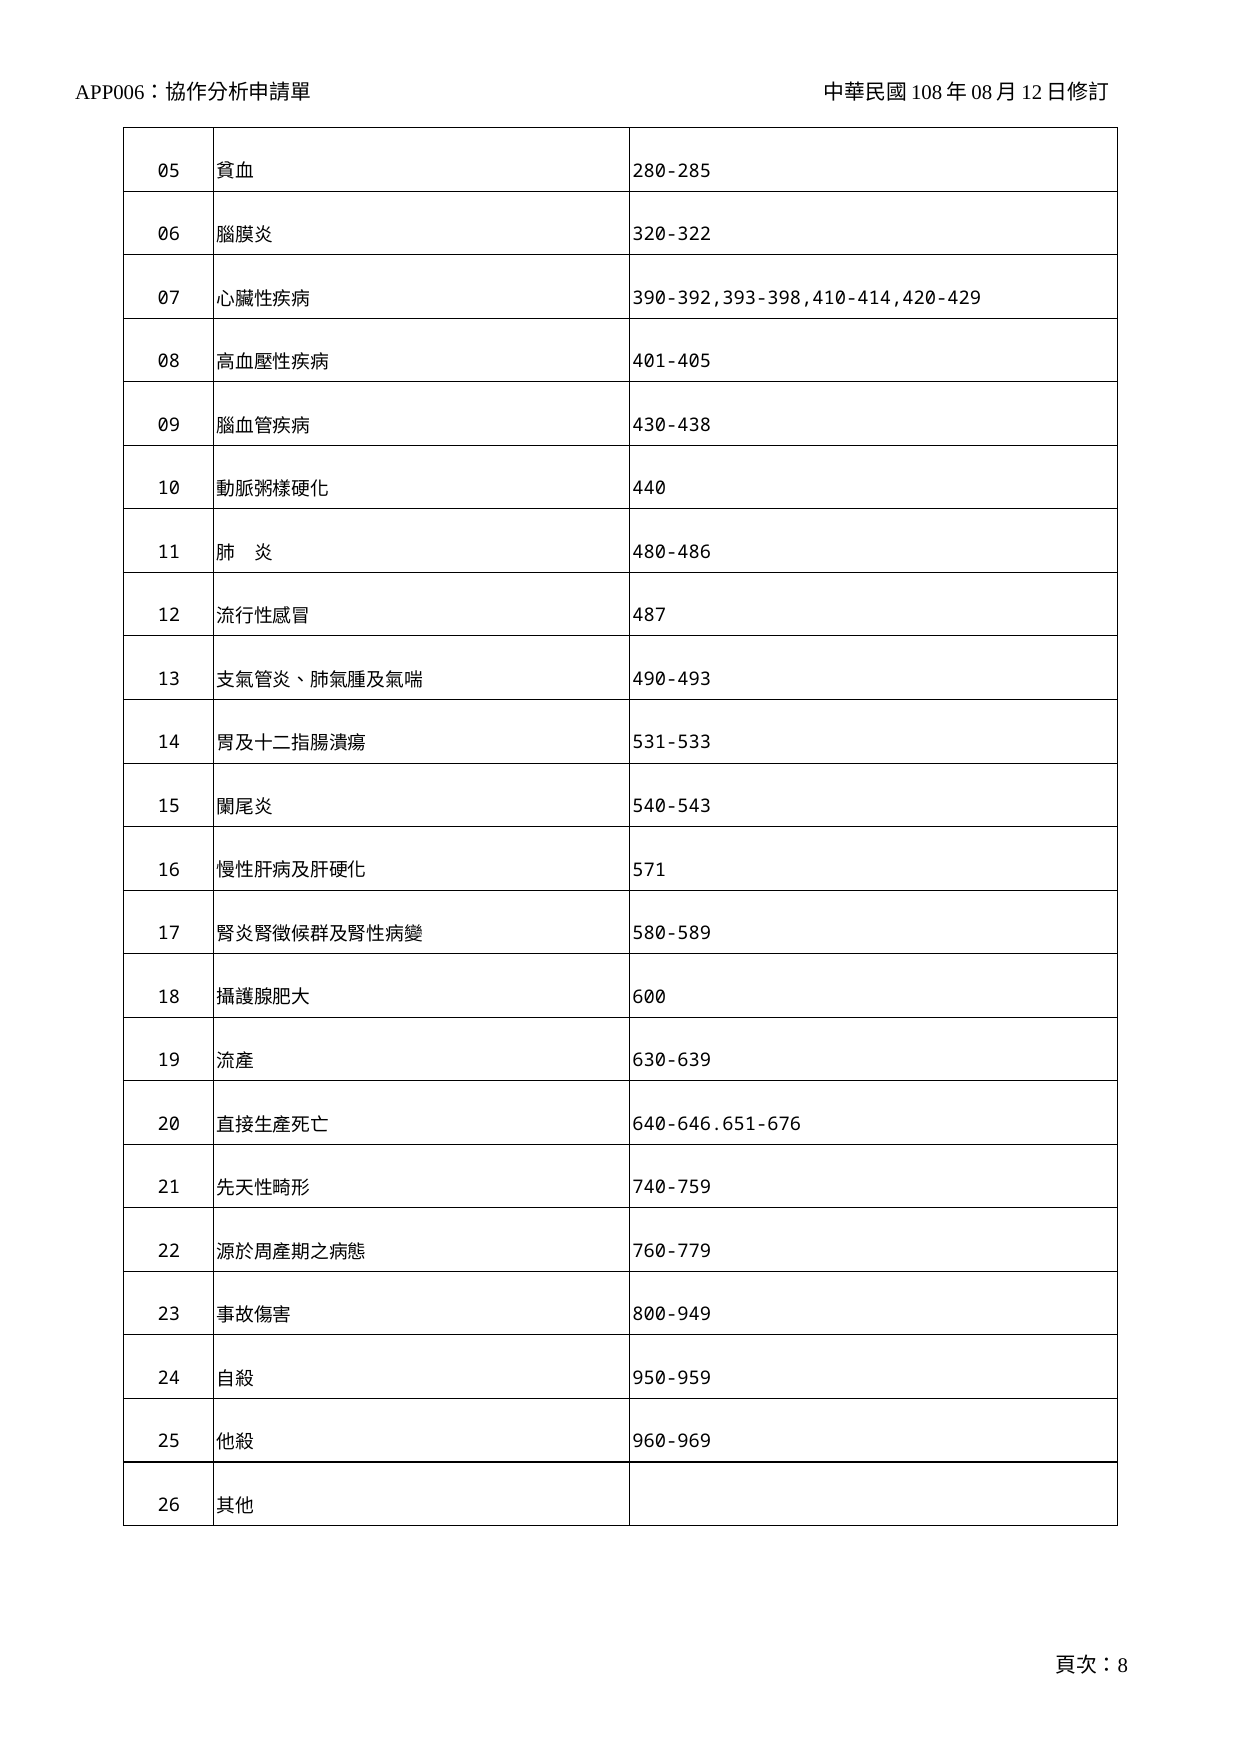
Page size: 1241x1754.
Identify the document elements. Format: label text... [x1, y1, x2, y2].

table_cell 10 [124, 446, 213, 508]
table_cell 流行性感冒 [214, 573, 629, 635]
table_cell 24 [124, 1335, 213, 1398]
table_cell 17 [124, 891, 213, 953]
table_cell 480-486 [630, 509, 1117, 572]
table_cell 800-949 [630, 1272, 1117, 1334]
table_cell [630, 1463, 1117, 1525]
table_cell 直接生產死亡 [214, 1081, 629, 1144]
table_cell 390-392,393-398,410-414,420-429 [630, 255, 1117, 318]
table_cell 貧血 [214, 128, 629, 191]
table_cell 胃及十二指腸潰瘍 [214, 700, 629, 762]
table_cell 571 [630, 827, 1117, 889]
table_cell 25 [124, 1399, 213, 1461]
table_cell 760-779 [630, 1208, 1117, 1271]
table_cell 401-405 [630, 319, 1117, 381]
table_cell 其他 [214, 1463, 629, 1525]
table_cell 19 [124, 1018, 213, 1080]
table_cell 闌尾炎 [214, 764, 629, 826]
table_cell 960-969 [630, 1399, 1117, 1461]
table_cell 他殺 [214, 1399, 629, 1461]
table_cell 15 [124, 764, 213, 826]
table_cell 高血壓性疾病 [214, 319, 629, 381]
table_cell 慢性肝病及肝硬化 [214, 827, 629, 889]
table_cell 531-533 [630, 700, 1117, 762]
table_cell 280-285 [630, 128, 1117, 191]
table_cell 490-493 [630, 636, 1117, 699]
table_cell 540-543 [630, 764, 1117, 826]
table_cell 740-759 [630, 1145, 1117, 1207]
table_cell 950-959 [630, 1335, 1117, 1398]
table_cell 630-639 [630, 1018, 1117, 1080]
table_cell 07 [124, 255, 213, 318]
table_cell 08 [124, 319, 213, 381]
table_cell 16 [124, 827, 213, 889]
table_cell 14 [124, 700, 213, 762]
table_cell 動脈粥樣硬化 [214, 446, 629, 508]
table_cell 11 [124, 509, 213, 572]
table_cell 流產 [214, 1018, 629, 1080]
table_cell 攝護腺肥大 [214, 954, 629, 1017]
table_cell 487 [630, 573, 1117, 635]
table_cell 23 [124, 1272, 213, 1334]
table_cell 600 [630, 954, 1117, 1017]
table_cell 22 [124, 1208, 213, 1271]
table_cell 自殺 [214, 1335, 629, 1398]
table_cell 先天性畸形 [214, 1145, 629, 1207]
table_cell 09 [124, 382, 213, 445]
table_cell 18 [124, 954, 213, 1017]
table_cell 心臟性疾病 [214, 255, 629, 318]
table_cell 源於周產期之病態 [214, 1208, 629, 1271]
table_cell 580-589 [630, 891, 1117, 953]
table_cell 440 [630, 446, 1117, 508]
table_cell 支氣管炎、肺氣腫及氣喘 [214, 636, 629, 699]
table_cell 13 [124, 636, 213, 699]
table_cell 腎炎腎徵候群及腎性病變 [214, 891, 629, 953]
table_cell 事故傷害 [214, 1272, 629, 1334]
table_cell 21 [124, 1145, 213, 1207]
table_cell 640-646.651-676 [630, 1081, 1117, 1144]
table_cell 肺 炎 [214, 509, 629, 572]
table_cell 26 [124, 1463, 213, 1525]
table_cell 20 [124, 1081, 213, 1144]
table_cell 05 [124, 128, 213, 191]
table_cell 320-322 [630, 192, 1117, 254]
table_cell 430-438 [630, 382, 1117, 445]
table_cell 06 [124, 192, 213, 254]
table_cell 腦膜炎 [214, 192, 629, 254]
table_cell 腦血管疾病 [214, 382, 629, 445]
table_cell 12 [124, 573, 213, 635]
